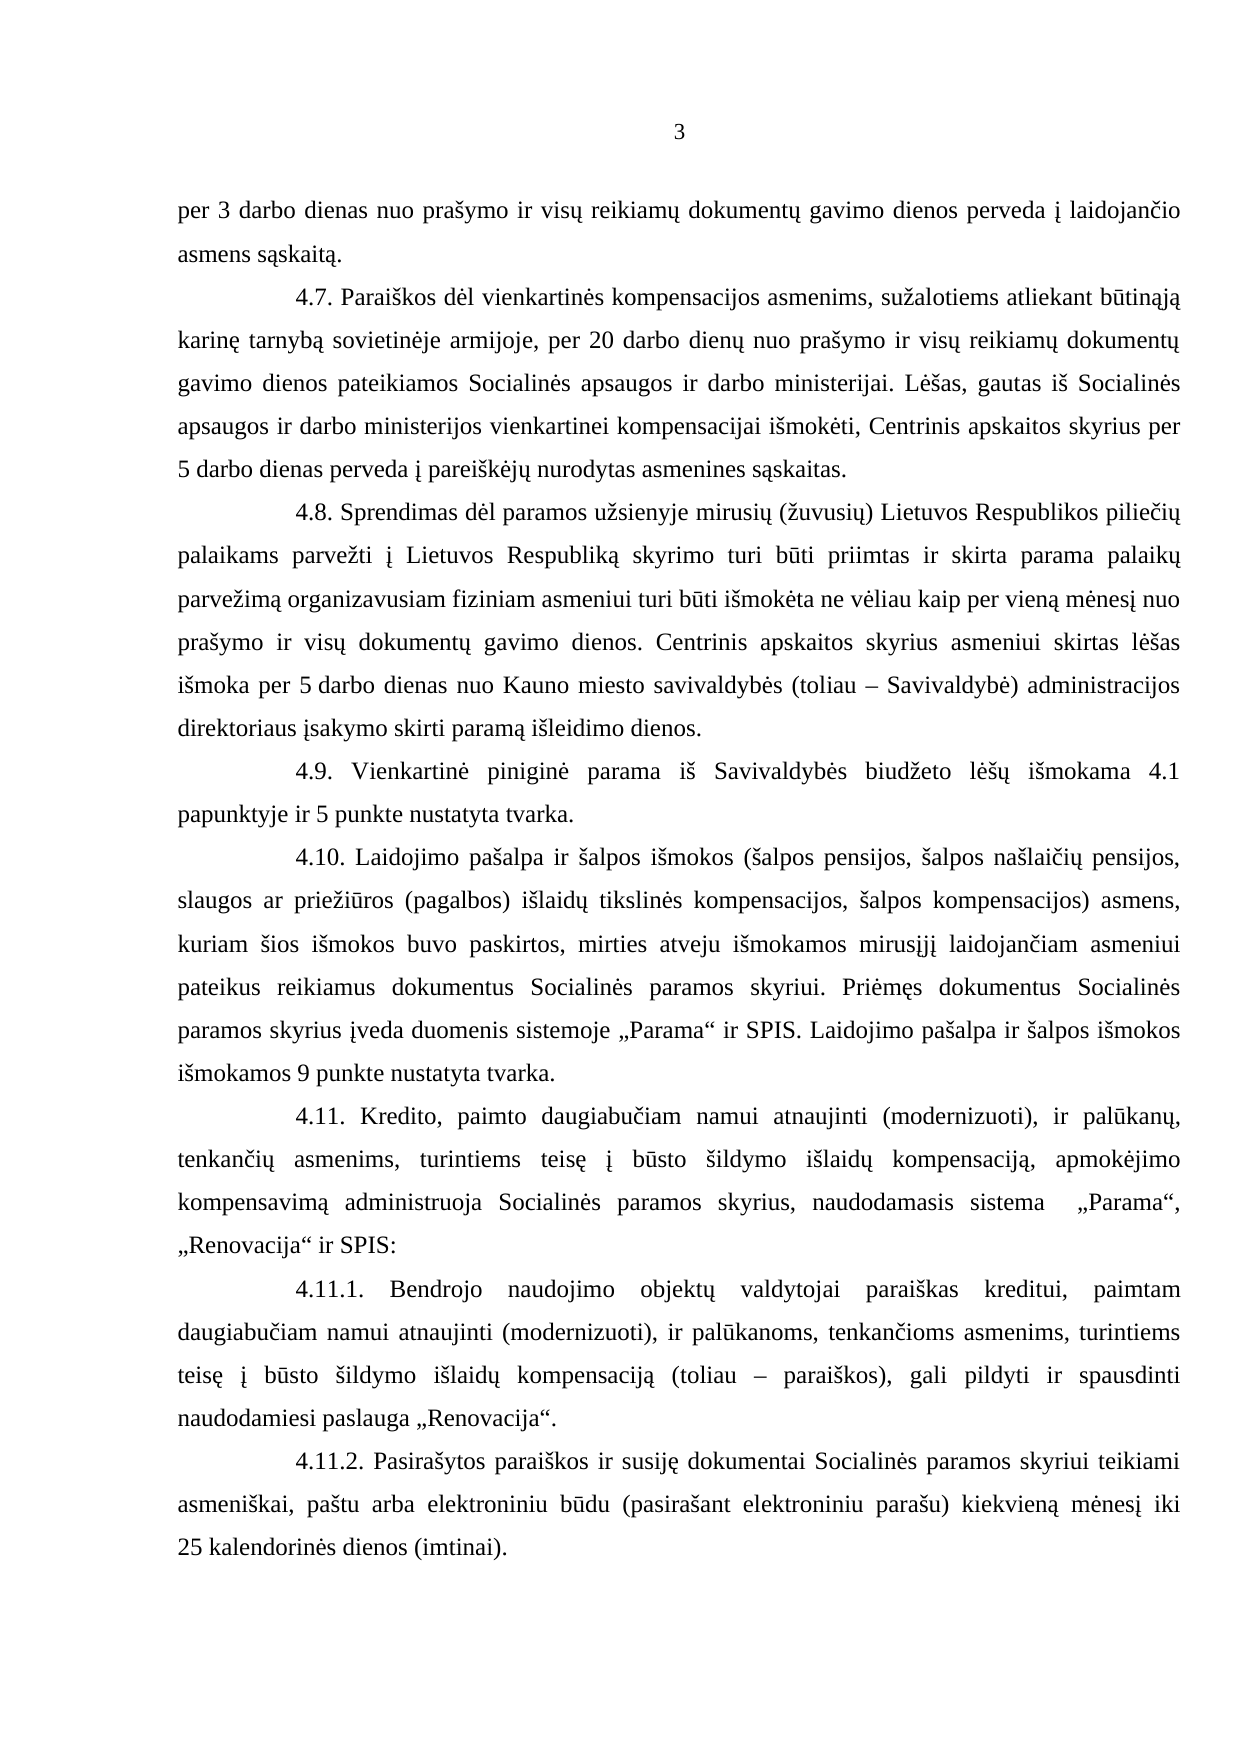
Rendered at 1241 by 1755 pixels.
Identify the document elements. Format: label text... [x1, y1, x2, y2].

text 4.9. Vienkartinė piniginė parama iš Savivaldybės biudžeto lėšų išmokama 4.1 papunktyje ir 5 punkte nustatyta tvarka. [177, 756, 1181, 828]
text 4.8. Sprendimas dėl paramos užsienyje mirusių (žuvusių) Lietuvos Respublikos piliečių palaikams parvežti į Lietuvos Respubliką skyrimo turi būti priimtas ir skirta parama palaikų parvežimą organizavusiam fiziniam asmeniui turi būti išmokėta ne vėliau kaip per vieną mėnesį nuo prašymo ir visų dokumentų gavimo dienos. Centrinis apskaitos skyrius asmeniui skirtas lėšas išmoka per 5 darbo dienas nuo Kauno miesto savivaldybės (toliau – Savivaldybė) administracijos direktoriaus įsakymo skirti paramą išleidimo dienos. [177, 497, 1181, 742]
text 4.10. Laidojimo pašalpa ir šalpos išmokos (šalpos pensijos, šalpos našlaičių pensijos, slaugos ar priežiūros (pagalbos) išlaidų tikslinės kompensacijos, šalpos kompensacijos) asmens, kuriam šios išmokos buvo paskirtos, mirties atveju išmokamos mirusįjį laidojančiam asmeniui pateikus reikiamus dokumentus Socialinės paramos skyriui. Priėmęs dokumentus Socialinės paramos skyrius įveda duomenis sistemoje „Parama“ ir SPIS. Laidojimo pašalpa ir šalpos išmokos išmokamos 9 punkte nustatyta tvarka. [177, 842, 1181, 1087]
text 4.11. Kredito, paimto daugiabučiam namui atnaujinti (modernizuoti), ir palūkanų, tenkančių asmenims, turintiems teisę į būsto šildymo išlaidų kompensaciją, apmokėjimo kompensavimą administruoja Socialinės paramos skyrius, naudodamasis sistema „Parama“, „Renovacija“ ir SPIS: [177, 1101, 1181, 1259]
text 4.11.2. Pasirašytos paraiškos ir susiję dokumentai Socialinės paramos skyriui teikiami asmeniškai, paštu arba elektroniniu būdu (pasirašant elektroniniu parašu) kiekvieną mėnesį iki 25 kalendorinės dienos (imtinai). [177, 1446, 1181, 1561]
text 4.11.1. Bendrojo naudojimo objektų valdytojai paraiškas kreditui, paimtam daugiabučiam namui atnaujinti (modernizuoti), ir palūkanoms, tenkančioms asmenims, turintiems teisę į būsto šildymo išlaidų kompensaciją (toliau – paraiškos), gali pildyti ir spausdinti naudodamiesi paslauga „Renovacija“. [177, 1274, 1181, 1432]
text per 3 darbo dienas nuo prašymo ir visų reikiamų dokumentų gavimo dienos perveda į laidojančio asmens sąskaitą. [177, 196, 1181, 267]
text 4.7. Paraiškos dėl vienkartinės kompensacijos asmenims, sužalotiems atliekant būtinąją karinę tarnybą sovietinėje armijoje, per 20 darbo dienų nuo prašymo ir visų reikiamų dokumentų gavimo dienos pateikiamos Socialinės apsaugos ir darbo ministerijai. Lėšas, gautas iš Socialinės apsaugos ir darbo ministerijos vienkartinei kompensacijai išmokėti, Centrinis apskaitos skyrius per 5 darbo dienas perveda į pareiškėjų nurodytas asmenines sąskaitas. [177, 282, 1181, 483]
